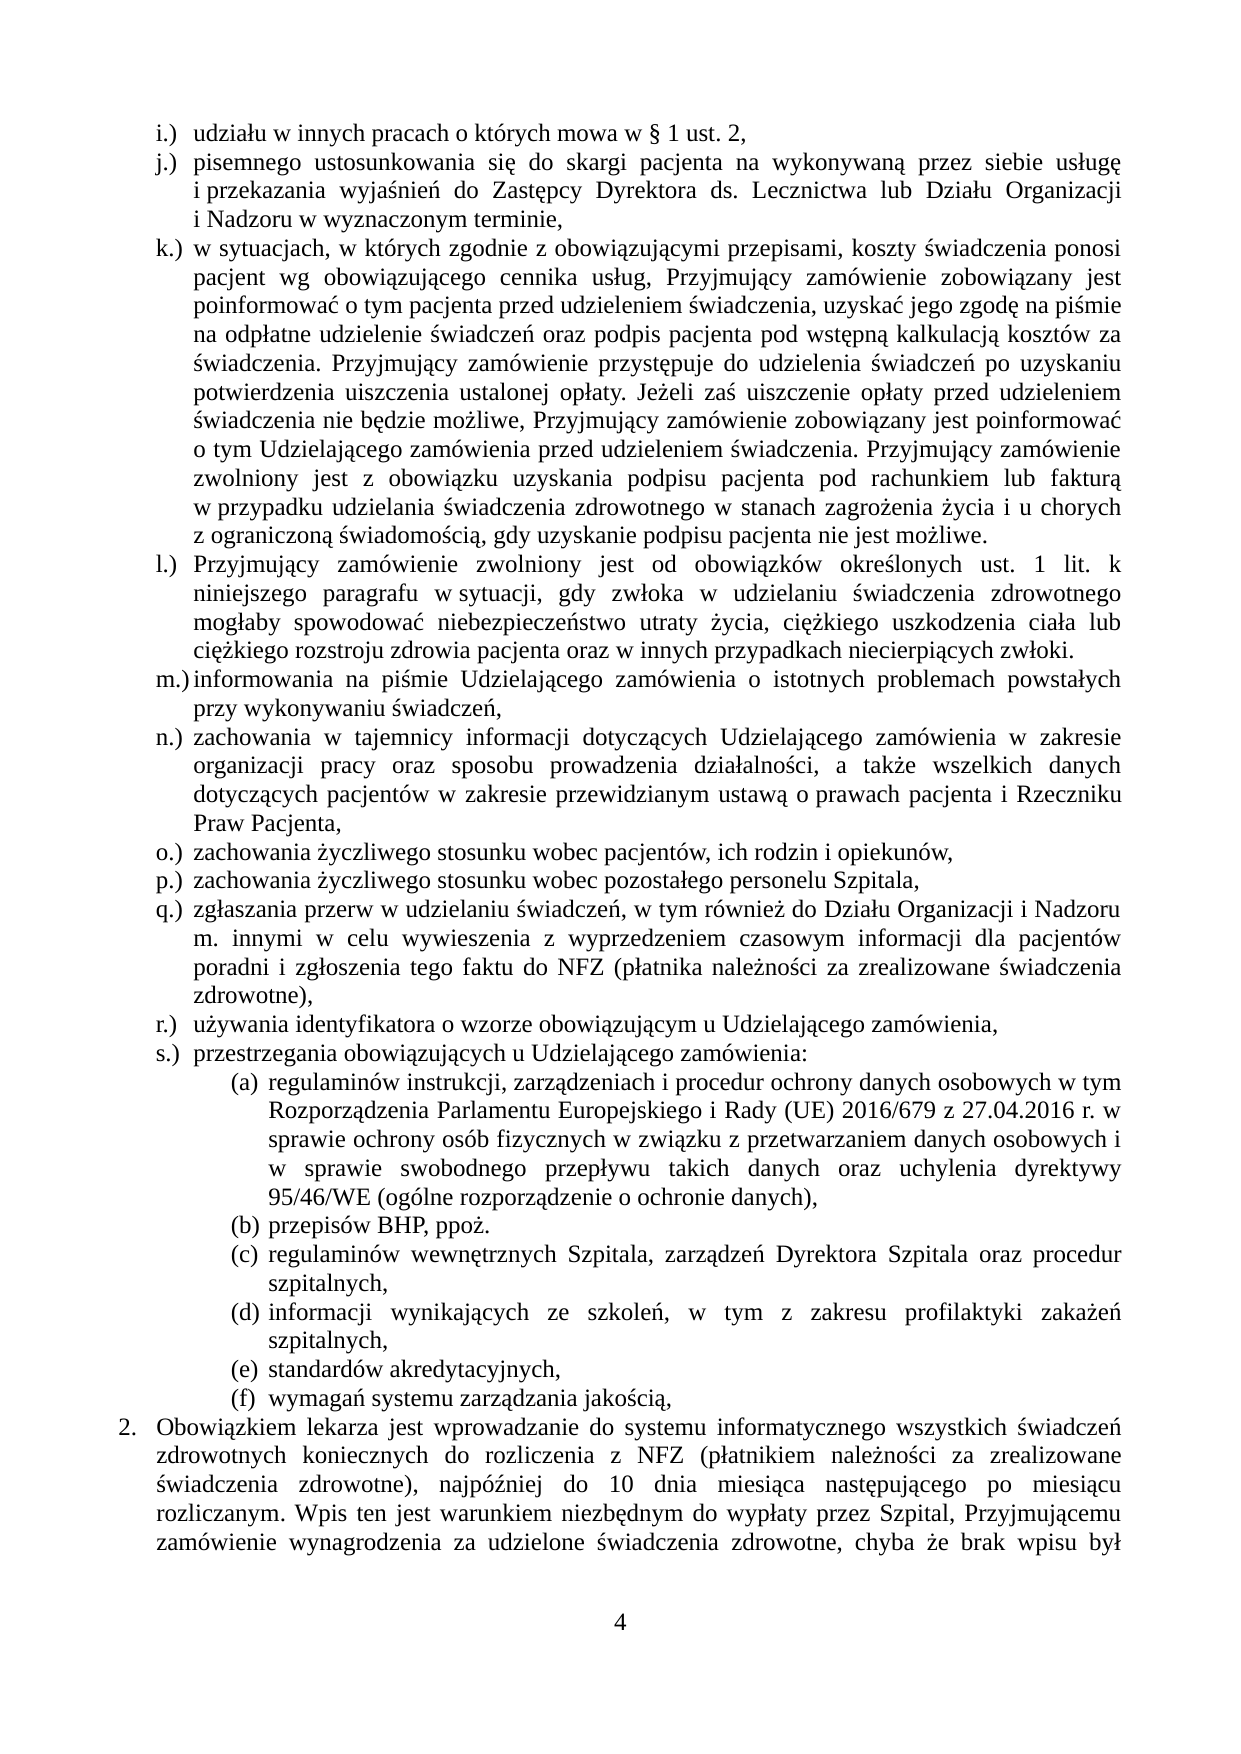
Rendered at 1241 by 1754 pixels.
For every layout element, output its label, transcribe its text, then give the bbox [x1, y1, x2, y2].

list Przyjmujący zamówienie zwolniony jest od obowiązków określonych ust. 1 lit. k niniejszego paragrafu w sytuacji, gdy zwłoka w udzielaniu świadczenia zdrowotnego mogłaby spowodować niebezpieczeństwo utraty życia, ciężkiego uszkodzenia ciała lub ciężkiego rozstroju zdrowia pacjenta oraz w innych przypadkach niecierpiących zwłoki. [156, 549, 1122, 664]
list zgłaszania przerw w udzielaniu świadczeń, w tym również do Działu Organizacji i Nadzoru m. innymi w celu wywieszenia z wyprzedzeniem czasowym informacji dla pacjentów poradni i zgłoszenia tego faktu do NFZ (płatnika należności za zrealizowane świadczenia zdrowotne), [156, 894, 1122, 1009]
list przestrzegania obowiązujących u Udzielającego zamówienia: [156, 1038, 1122, 1067]
list w sytuacjach, w których zgodnie z obowiązującymi przepisami, koszty świadczenia ponosi pacjent wg obowiązującego cennika usług, Przyjmujący zamówienie zobowiązany jest poinformować o tym pacjenta przed udzieleniem świadczenia, uzyskać jego zgodę na piśmie na odpłatne udzielenie świadczeń oraz podpis pacjenta pod wstępną kalkulacją kosztów za świadczenia. Przyjmujący zamówienie przystępuje do udzielenia świadczeń po uzyskaniu potwierdzenia uiszczenia ustalonej opłaty. Jeżeli zaś uiszczenie opłaty przed udzieleniem świadczenia nie będzie możliwe, Przyjmujący zamówienie zobowiązany jest poinformować o tym Udzielającego zamówienia przed udzieleniem świadczenia. Przyjmujący zamówienie zwolniony jest z obowiązku uzyskania podpisu pacjenta pod rachunkiem lub fakturą w przypadku udzielania świadczenia zdrowotnego w stanach zagrożenia życia i u chorych z ograniczoną świadomością, gdy uzyskanie podpisu pacjenta nie jest możliwe. [156, 233, 1122, 549]
list zachowania w tajemnicy informacji dotyczących Udzielającego zamówienia w zakresie organizacji pracy oraz sposobu prowadzenia działalności, a także wszelkich danych dotyczących pacjentów w zakresie przewidzianym ustawą o prawach pacjenta i Rzeczniku Praw Pacjenta, [156, 722, 1122, 837]
list zachowania życzliwego stosunku wobec pozostałego personelu Szpitala, [156, 866, 1122, 894]
list informowania na piśmie Udzielającego zamówienia o istotnych problemach powstałych przy wykonywaniu świadczeń, [156, 664, 1122, 722]
list standardów akredytacyjnych, [231, 1354, 1122, 1383]
list używania identyfikatora o wzorze obowiązującym u Udzielającego zamówienia, [156, 1009, 1122, 1038]
list przepisów BHP, ppoż. [231, 1211, 1122, 1239]
list udziału w innych pracach o których mowa w § 1 ust. 2, [156, 118, 1122, 147]
list Obowiązkiem lekarza jest wprowadzanie do systemu informatycznego wszystkich świadczeń zdrowotnych koniecznych do rozliczenia z NFZ (płatnikiem należności za zrealizowane świadczenia zdrowotne), najpóźniej do 10 dnia miesiąca następującego po miesiącu rozliczanym. Wpis ten jest warunkiem niezbędnym do wypłaty przez Szpital, Przyjmującemu zamówienie wynagrodzenia za udzielone świadczenia zdrowotne, chyba że brak wpisu był [118, 1412, 1122, 1556]
list wymagań systemu zarządzania jakością, [231, 1383, 1122, 1412]
list pisemnego ustosunkowania się do skargi pacjenta na wykonywaną przez siebie usługę i przekazania wyjaśnień do Zastępcy Dyrektora ds. Lecznictwa lub Działu Organizacji i Nadzoru w wyznaczonym terminie, [156, 147, 1122, 233]
list regulaminów instrukcji, zarządzeniach i procedur ochrony danych osobowych w tym Rozporządzenia Parlamentu Europejskiego i Rady (UE) 2016/679 z 27.04.2016 r. w sprawie ochrony osób fizycznych w związku z przetwarzaniem danych osobowych i w sprawie swobodnego przepływu takich danych oraz uchylenia dyrektywy 95/46/WE (ogólne rozporządzenie o ochronie danych), [231, 1067, 1122, 1211]
list regulaminów wewnętrznych Szpitala, zarządzeń Dyrektora Szpitala oraz procedur szpitalnych, [231, 1239, 1122, 1297]
list informacji wynikających ze szkoleń, w tym z zakresu profilaktyki zakażeń szpitalnych, [231, 1297, 1122, 1354]
list zachowania życzliwego stosunku wobec pacjentów, ich rodzin i opiekunów, [156, 837, 1122, 866]
